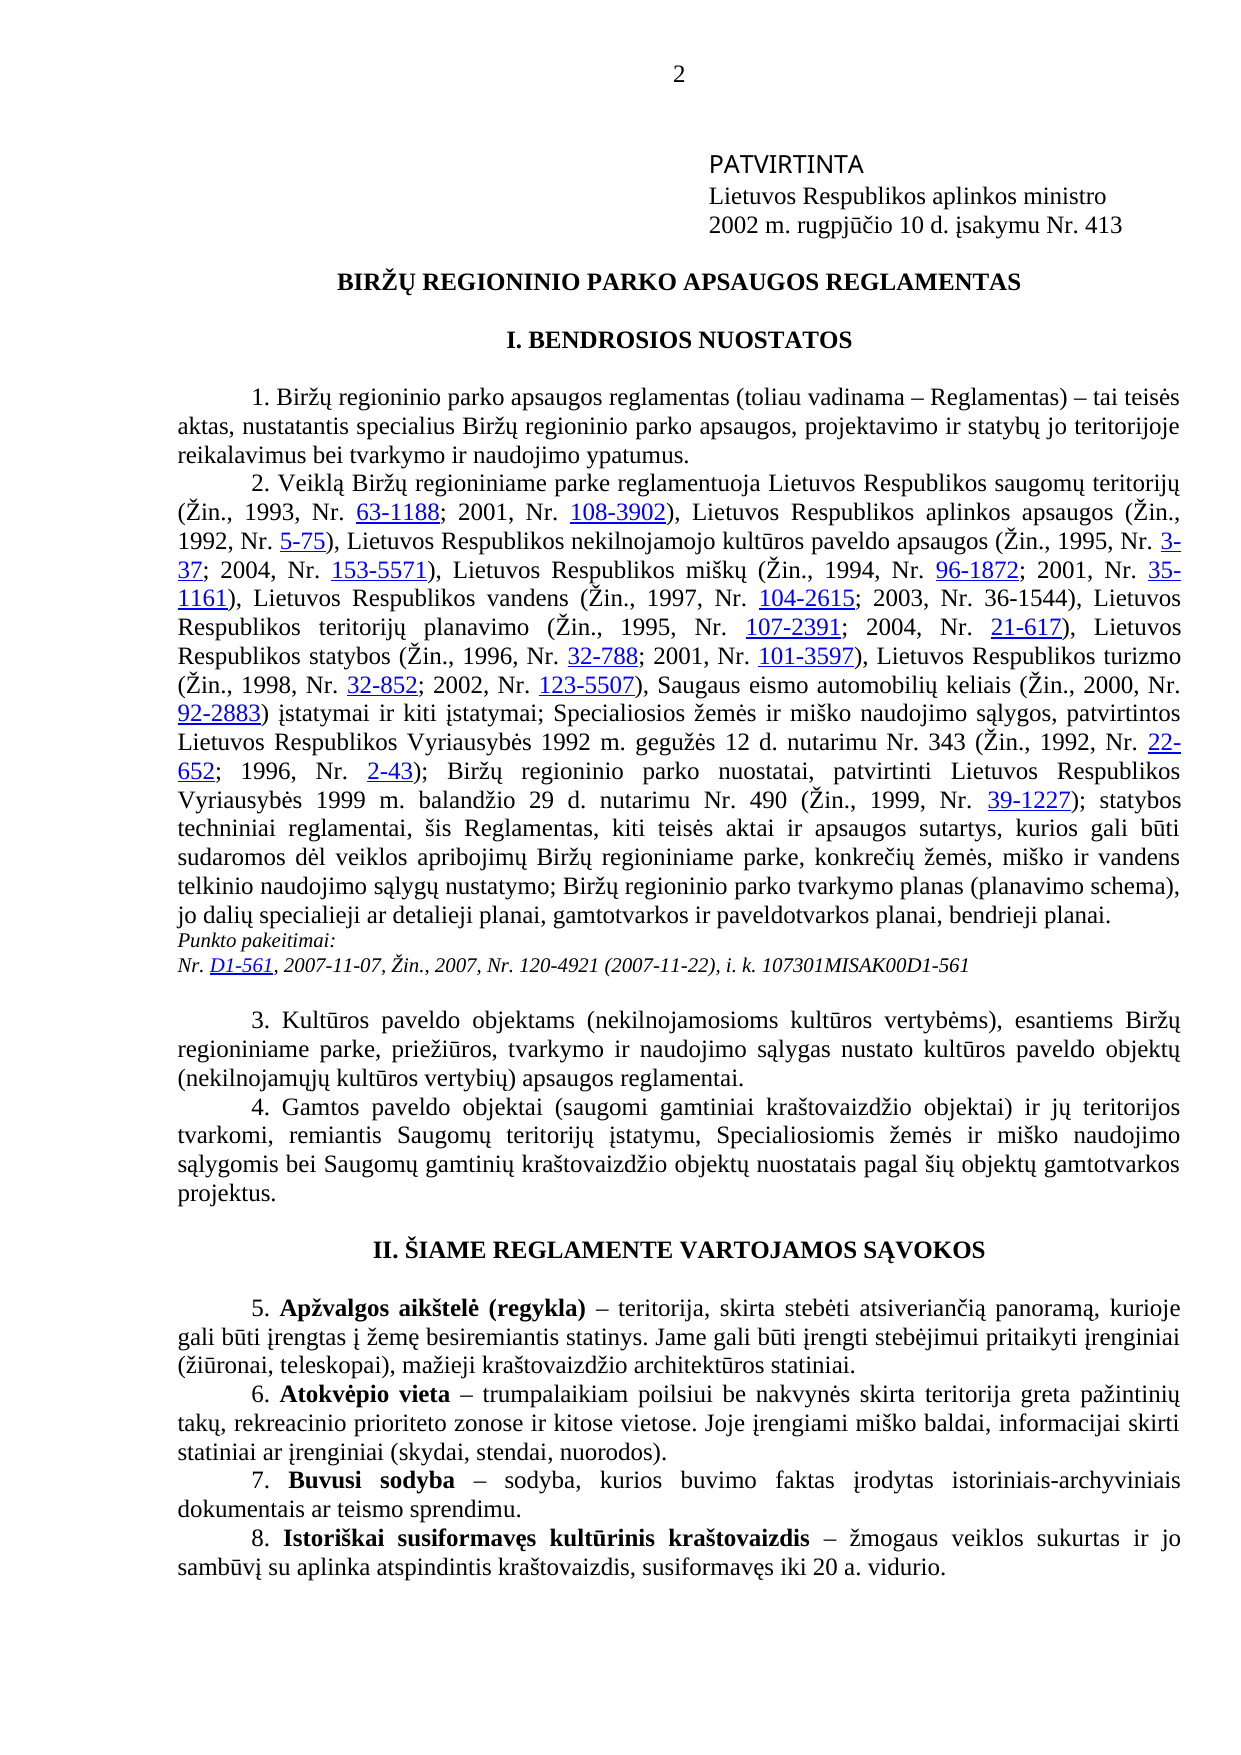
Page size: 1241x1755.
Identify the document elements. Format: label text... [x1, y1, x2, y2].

text ii. Šiame reglamente vartojamos sąvokos [177, 1235, 1181, 1264]
text 3. Kultūros paveldo objektams (nekilnojamosioms kultūros vertybėms), esantiems Biržų regioniniame parke, priežiūros, tvarkymo ir naudojimo sąlygas nustato kultūros paveldo objektų (nekilnojamųjų kultūros vertybių) apsaugos reglamentai. [177, 1005, 1181, 1092]
text I. BENDROSIOS NUOSTATOS [177, 325, 1181, 353]
text 8. Istoriškai susiformavęs kultūrinis kraštovaizdis – žmogaus veiklos sukurtas ir jo sambūvį su aplinka atspindintis kraštovaizdis, susiformavęs iki 20 a. vidurio. [177, 1523, 1181, 1580]
text 4. Gamtos paveldo objektai (saugomi gamtiniai kraštovaizdžio objektai) ir jų teritorijos tvarkomi, remiantis Saugomų teritorijų įstatymu, Specialiosiomis žemės ir miško naudojimo sąlygomis bei Saugomų gamtinių kraštovaizdžio objektų nuostatais pagal šių objektų gamtotvarkos projektus. [177, 1092, 1181, 1207]
text Punkto pakeitimai: [177, 928, 1181, 952]
text 7. Buvusi sodyba – sodyba, kurios buvimo faktas įrodytas istoriniais-archyviniais dokumentais ar teismo sprendimu. [177, 1465, 1181, 1523]
text PATVIRTINTA [177, 147, 1181, 181]
text Lietuvos Respublikos aplinkos ministro [177, 181, 1181, 210]
text Nr. D1-561, 2007-11-07, Žin., 2007, Nr. 120-4921 (2007-11-22), i. k. 107301MISAK00D1-561 [177, 952, 1181, 977]
text 5. Apžvalgos aikštelė (regykla) – teritorija, skirta stebėti atsiveriančią panoramą, kurioje gali būti įrengtas į žemę besiremiantis statinys. Jame gali būti įrengti stebėjimui pritaikyti įrenginiai (žiūronai, teleskopai), mažieji kraštovaizdžio architektūros statiniai. [177, 1293, 1181, 1379]
text 1. Biržų regioninio parko apsaugos reglamentas (toliau vadinama – Reglamentas) – tai teisės aktas, nustatantis specialius Biržų regioninio parko apsaugos, projektavimo ir statybų jo teritorijoje reikalavimus bei tvarkymo ir naudojimo ypatumus. [177, 382, 1181, 468]
text 6. Atokvėpio vieta – trumpalaikiam poilsiui be nakvynės skirta teritorija greta pažintinių takų, rekreacinio prioriteto zonose ir kitose vietose. Joje įrengiami miško baldai, informacijai skirti statiniai ar įrenginiai (skydai, stendai, nuorodos). [177, 1379, 1181, 1465]
text 2002 m. rugpjūčio 10 d. įsakymu Nr. 413 [177, 210, 1181, 238]
text 2. Veiklą Biržų regioniniame parke reglamentuoja Lietuvos Respublikos saugomų teritorijų (Žin., 1993, Nr. 63-1188; 2001, Nr. 108-3902), Lietuvos Respublikos aplinkos apsaugos (Žin., 1992, Nr. 5-75), Lietuvos Respublikos nekilnojamojo kultūros paveldo apsaugos (Žin., 1995, Nr. 3-37; 2004, Nr. 153-5571), Lietuvos Respublikos miškų (Žin., 1994, Nr. 96-1872; 2001, Nr. 35-1161), Lietuvos Respublikos vandens (Žin., 1997, Nr. 104-2615; 2003, Nr. 36-1544), Lietuvos Respublikos teritorijų planavimo (Žin., 1995, Nr. 107-2391; 2004, Nr. 21-617), Lietuvos Respublikos statybos (Žin., 1996, Nr. 32-788; 2001, Nr. 101-3597), Lietuvos Respublikos turizmo (Žin., 1998, Nr. 32-852; 2002, Nr. 123-5507), Saugaus eismo automobilių keliais (Žin., 2000, Nr. 92-2883) įstatymai ir kiti įstatymai; Specialiosios žemės ir miško naudojimo sąlygos, patvirtintos Lietuvos Respublikos Vyriausybės 1992 m. gegužės 12 d. nutarimu Nr. 343 (Žin., 1992, Nr. 22-652; 1996, Nr. 2-43); Biržų regioninio parko nuostatai, patvirtinti Lietuvos Respublikos Vyriausybės 1999 m. balandžio 29 d. nutarimu Nr. 490 (Žin., 1999, Nr. 39-1227); statybos techniniai reglamentai, šis Reglamentas, kiti teisės aktai ir apsaugos sutartys, kurios gali būti sudaromos dėl veiklos apribojimų Biržų regioniniame parke, konkrečių žemės, miško ir vandens telkinio naudojimo sąlygų nustatymo; Biržų regioninio parko tvarkymo planas (planavimo schema), jo dalių specialieji ar detalieji planai, gamtotvarkos ir paveldotvarkos planai, bendrieji planai. [177, 468, 1181, 928]
text BIRŽŲ REGIONINIO PARKO APSAUGOS REGLAMENTAS [177, 267, 1181, 296]
